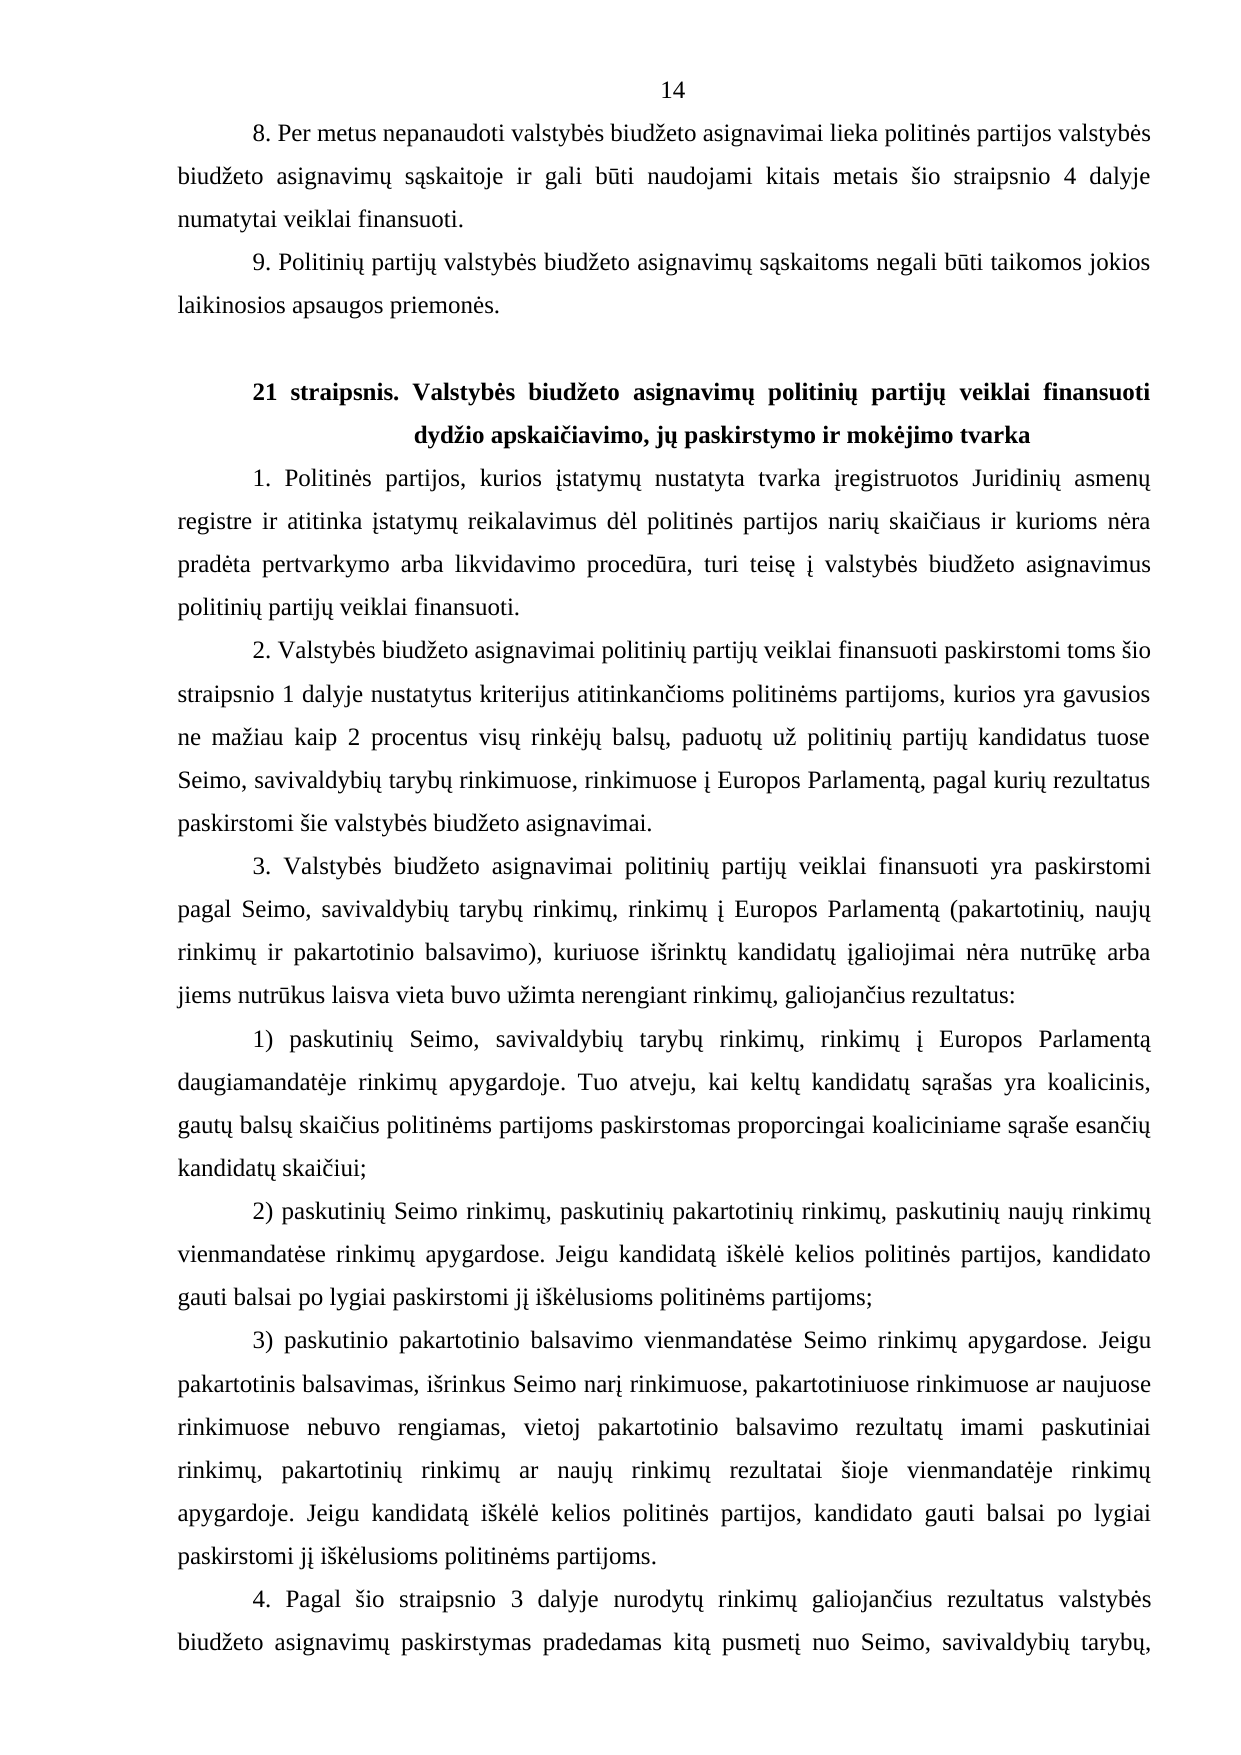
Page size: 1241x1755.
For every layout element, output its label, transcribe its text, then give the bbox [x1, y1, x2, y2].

text 1. Politinės partijos, kurios įstatymų nustatyta tvarka įregistruotos Juridinių asmenų registre ir atitinka įstatymų reikalavimus dėl politinės partijos narių skaičiaus ir kurioms nėra pradėta pertvarkymo arba likvidavimo procedūra, turi teisę į valstybės biudžeto asignavimus politinių partijų veiklai finansuoti. [177, 463, 1152, 621]
text 2) paskutinių Seimo rinkimų, paskutinių pakartotinių rinkimų, paskutinių naujų rinkimų vienmandatėse rinkimų apygardose. Jeigu kandidatą iškėlė kelios politinės partijos, kandidato gauti balsai po lygiai paskirstomi jį iškėlusioms politinėms partijoms; [177, 1196, 1152, 1311]
text 4. Pagal šio straipsnio 3 dalyje nurodytų rinkimų galiojančius rezultatus valstybės biudžeto asignavimų paskirstymas pradedamas kitą pusmetį nuo Seimo, savivaldybių tarybų, [177, 1584, 1152, 1656]
text 2. Valstybės biudžeto asignavimai politinių partijų veiklai finansuoti paskirstomi toms šio straipsnio 1 dalyje nustatytus kriterijus atitinkančioms politinėms partijoms, kurios yra gavusios ne mažiau kaip 2 procentus visų rinkėjų balsų, paduotų už politinių partijų kandidatus tuose Seimo, savivaldybių tarybų rinkimuose, rinkimuose į Europos Parlamentą, pagal kurių rezultatus paskirstomi šie valstybės biudžeto asignavimai. [177, 636, 1152, 837]
text 21 straipsnis. Valstybės biudžeto asignavimų politinių partijų veiklai finansuoti dydžio apskaičiavimo, jų paskirstymo ir mokėjimo tvarka [252, 377, 1152, 449]
text 1) paskutinių Seimo, savivaldybių tarybų rinkimų, rinkimų į Europos Parlamentą daugiamandatėje rinkimų apygardoje. Tuo atveju, kai keltų kandidatų sąrašas yra koalicinis, gautų balsų skaičius politinėms partijoms paskirstomas proporcingai koaliciniame sąraše esančių kandidatų skaičiui; [177, 1024, 1152, 1182]
text 9. Politinių partijų valstybės biudžeto asignavimų sąskaitoms negali būti taikomos jokios laikinosios apsaugos priemonės. [177, 247, 1152, 319]
text 3) paskutinio pakartotinio balsavimo vienmandatėse Seimo rinkimų apygardose. Jeigu pakartotinis balsavimas, išrinkus Seimo narį rinkimuose, pakartotiniuose rinkimuose ar naujuose rinkimuose nebuvo rengiamas, vietoj pakartotinio balsavimo rezultatų imami paskutiniai rinkimų, pakartotinių rinkimų ar naujų rinkimų rezultatai šioje vienmandatėje rinkimų apygardoje. Jeigu kandidatą iškėlė kelios politinės partijos, kandidato gauti balsai po lygiai paskirstomi jį iškėlusioms politinėms partijoms. [177, 1326, 1152, 1570]
text 8. Per metus nepanaudoti valstybės biudžeto asignavimai lieka politinės partijos valstybės biudžeto asignavimų sąskaitoje ir gali būti naudojami kitais metais šio straipsnio 4 dalyje numatytai veiklai finansuoti. [177, 118, 1152, 233]
text 3. Valstybės biudžeto asignavimai politinių partijų veiklai finansuoti yra paskirstomi pagal Seimo, savivaldybių tarybų rinkimų, rinkimų į Europos Parlamentą (pakartotinių, naujų rinkimų ir pakartotinio balsavimo), kuriuose išrinktų kandidatų įgaliojimai nėra nutrūkę arba jiems nutrūkus laisva vieta buvo užimta nerengiant rinkimų, galiojančius rezultatus: [177, 851, 1152, 1009]
